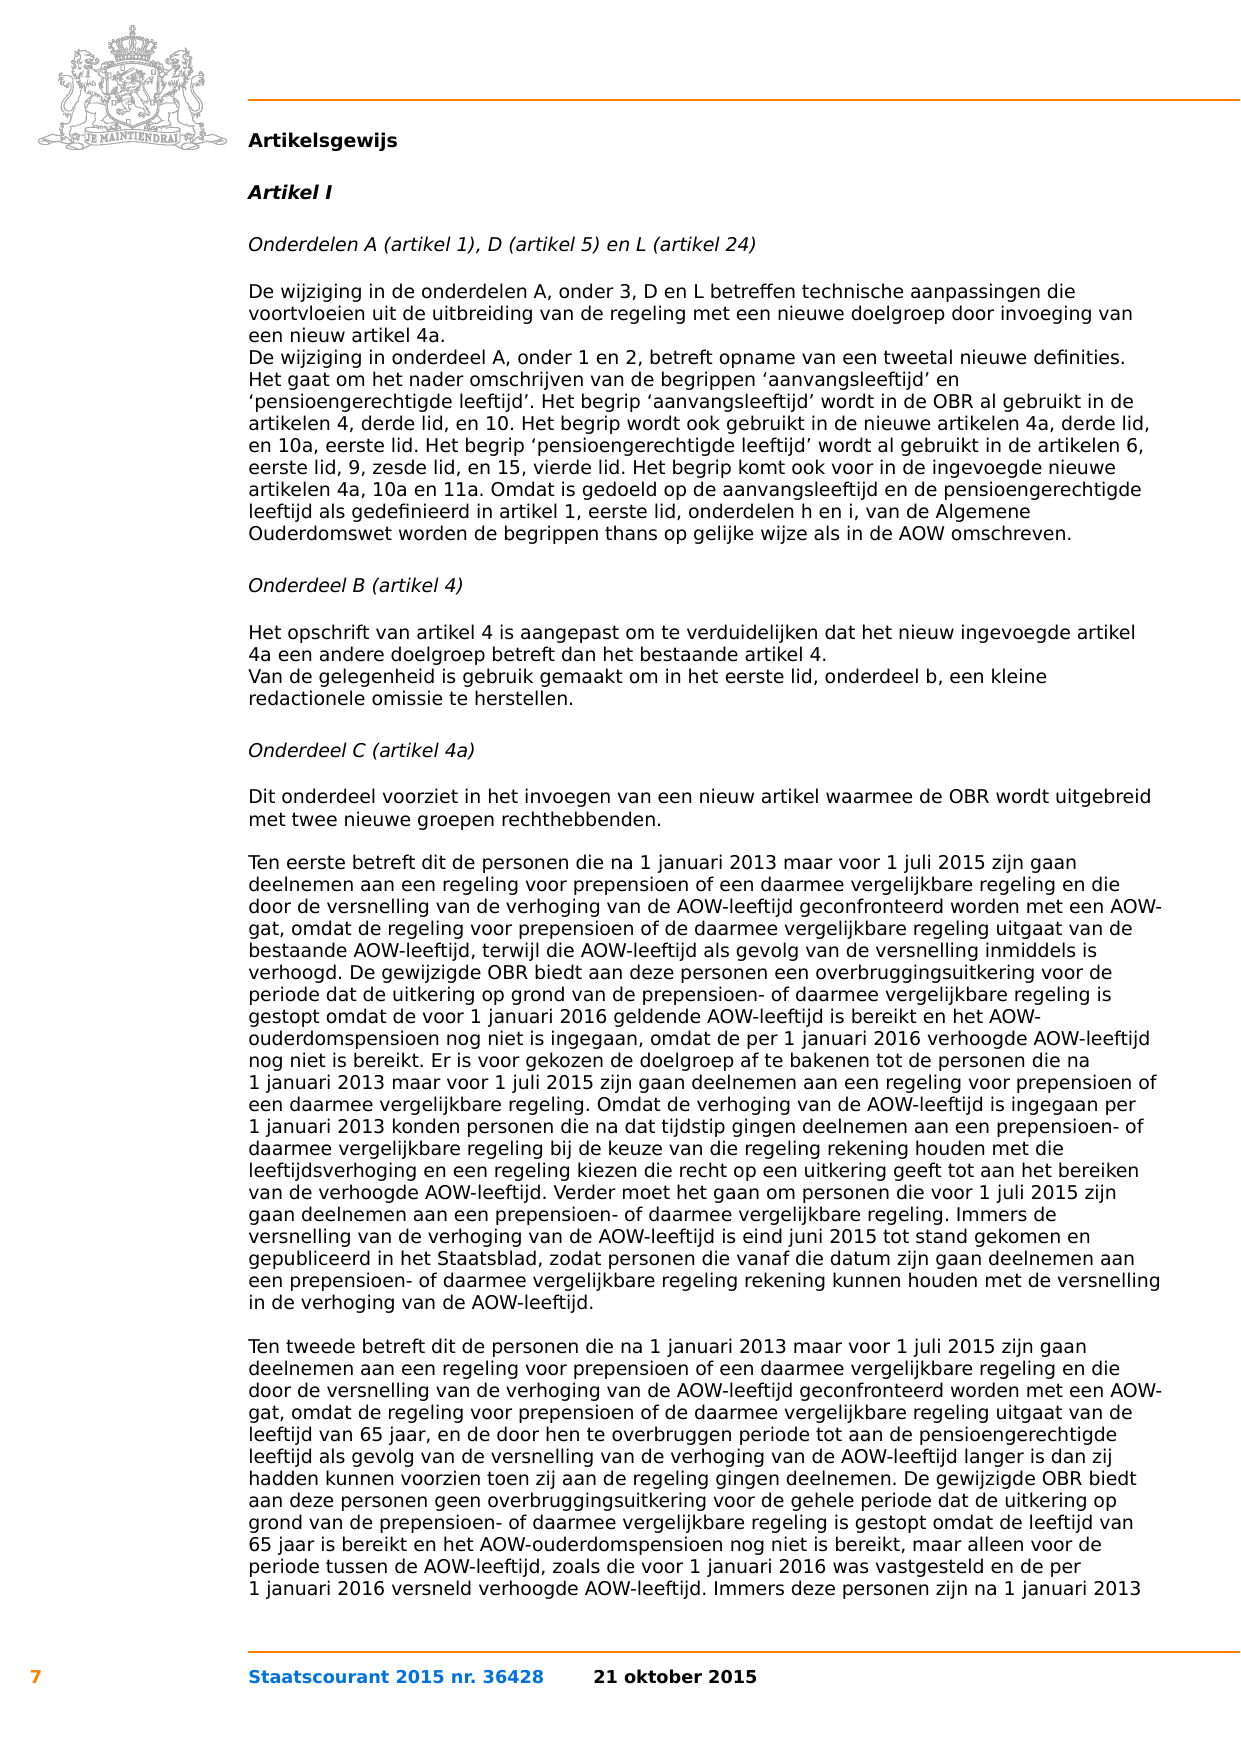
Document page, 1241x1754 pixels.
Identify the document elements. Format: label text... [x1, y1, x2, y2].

subtitle Artikel I [248, 182, 1163, 204]
subtitle Onderdelen A (artikel 1), D (artikel 5) en L (artikel 24) [248, 234, 1163, 256]
text Van de gelegenheid is gebruik gemaakt om in het eerste lid, onderdeel b, een kleine redactionele omissie te herstellen. [248, 666, 1163, 709]
subtitle Onderdeel B (artikel 4) [248, 574, 1163, 597]
subtitle Artikelsgewijs [248, 130, 1163, 152]
subtitle Onderdeel C (artikel 4a) [248, 739, 1163, 761]
text Ten eerste betreft dit de personen die na 1 januari 2013 maar voor 1 juli 2015 zijn gaan deelnemen aan een regeling voor prepensioen of een daarmee vergelijkbare regeling en die door de versnelling van de verhoging van de AOW-leeftijd geconfronteerd worden met een AOW-gat, omdat de regeling voor prepensioen of de daarmee vergelijkbare regeling uitgaat van de bestaande AOW-leeftijd, terwijl die AOW-leeftijd als gevolg van de versnelling inmiddels is verhoogd. De gewijzigde OBR biedt aan deze personen een overbruggingsuitkering voor de periode dat de uitkering op grond van de prepensioen- of daarmee vergelijkbare regeling is gestopt omdat de voor 1 januari 2016 geldende AOW-leeftijd is bereikt en het AOW-ouderdomspensioen nog niet is ingegaan, omdat de per 1 januari 2016 verhoogde AOW-leeftijd nog niet is bereikt. Er is voor gekozen de doelgroep af te bakenen tot de personen die na 1 januari 2013 maar voor 1 juli 2015 zijn gaan deelnemen aan een regeling voor prepensioen of een daarmee vergelijkbare regeling. Omdat de verhoging van de AOW-leeftijd is ingegaan per 1 januari 2013 konden personen die na dat tijdstip gingen deelnemen aan een prepensioen- of daarmee vergelijkbare regeling bij de keuze van die regeling rekening houden met die leeftijdsverhoging en een regeling kiezen die recht op een uitkering geeft tot aan het bereiken van de verhoogde AOW-leeftijd. Verder moet het gaan om personen die voor 1 juli 2015 zijn gaan deelnemen aan een prepensioen- of daarmee vergelijkbare regeling. Immers de versnelling van de verhoging van de AOW-leeftijd is eind juni 2015 tot stand gekomen en gepubliceerd in het Staatsblad, zodat personen die vanaf die datum zijn gaan deelnemen aan een prepensioen- of daarmee vergelijkbare regeling rekening kunnen houden met de versnelling in de verhoging van de AOW-leeftijd. [248, 852, 1163, 1314]
picture [38, 25, 227, 150]
text Ten tweede betreft dit de personen die na 1 januari 2013 maar voor 1 juli 2015 zijn gaan deelnemen aan een regeling voor prepensioen of een daarmee vergelijkbare regeling en die door de versnelling van de verhoging van de AOW-leeftijd geconfronteerd worden met een AOW-gat, omdat de regeling voor prepensioen of de daarmee vergelijkbare regeling uitgaat van de leeftijd van 65 jaar, en de door hen te overbruggen periode tot aan de pensioengerechtigde leeftijd als gevolg van de versnelling van de verhoging van de AOW-leeftijd langer is dan zij hadden kunnen voorzien toen zij aan de regeling gingen deelnemen. De gewijzigde OBR biedt aan deze personen geen overbruggingsuitkering voor de gehele periode dat de uitkering op grond van de prepensioen- of daarmee vergelijkbare regeling is gestopt omdat de leeftijd van 65 jaar is bereikt en het AOW-ouderdomspensioen nog niet is bereikt, maar alleen voor de periode tussen de AOW-leeftijd, zoals die voor 1 januari 2016 was vastgesteld en de per 1 januari 2016 versneld verhoogde AOW-leeftijd. Immers deze personen zijn na 1 januari 2013 [248, 1336, 1163, 1599]
text Dit onderdeel voorziet in het invoegen van een nieuw artikel waarmee de OBR wordt uitgebreid met twee nieuwe groepen rechthebbenden. [248, 786, 1163, 830]
text De wijziging in onderdeel A, onder 1 en 2, betreft opname van een tweetal nieuwe definities. Het gaat om het nader omschrijven van de begrippen ‘aanvangsleeftijd’ en ‘pensioengerechtigde leeftijd’. Het begrip ‘aanvangsleeftijd’ wordt in de OBR al gebruikt in de artikelen 4, derde lid, en 10. Het begrip wordt ook gebruikt in de nieuwe artikelen 4a, derde lid, en 10a, eerste lid. Het begrip ‘pensioengerechtigde leeftijd’ wordt al gebruikt in de artikelen 6, eerste lid, 9, zesde lid, en 15, vierde lid. Het begrip komt ook voor in de ingevoegde nieuwe artikelen 4a, 10a en 11a. Omdat is gedoeld op de aanvangsleeftijd en de pensioengerechtigde leeftijd als gedefinieerd in artikel 1, eerste lid, onderdelen h en i, van de Algemene Ouderdomswet worden de begrippen thans op gelijke wijze als in de AOW omschreven. [248, 347, 1163, 544]
text De wijziging in de onderdelen A, onder 3, D en L betreffen technische aanpassingen die voortvloeien uit de uitbreiding van de regeling met een nieuwe doelgroep door invoeging van een nieuw artikel 4a. [248, 281, 1163, 347]
text Het opschrift van artikel 4 is aangepast om te verduidelijken dat het nieuw ingevoegde artikel 4a een andere doelgroep betreft dan het bestaande artikel 4. [248, 622, 1163, 666]
